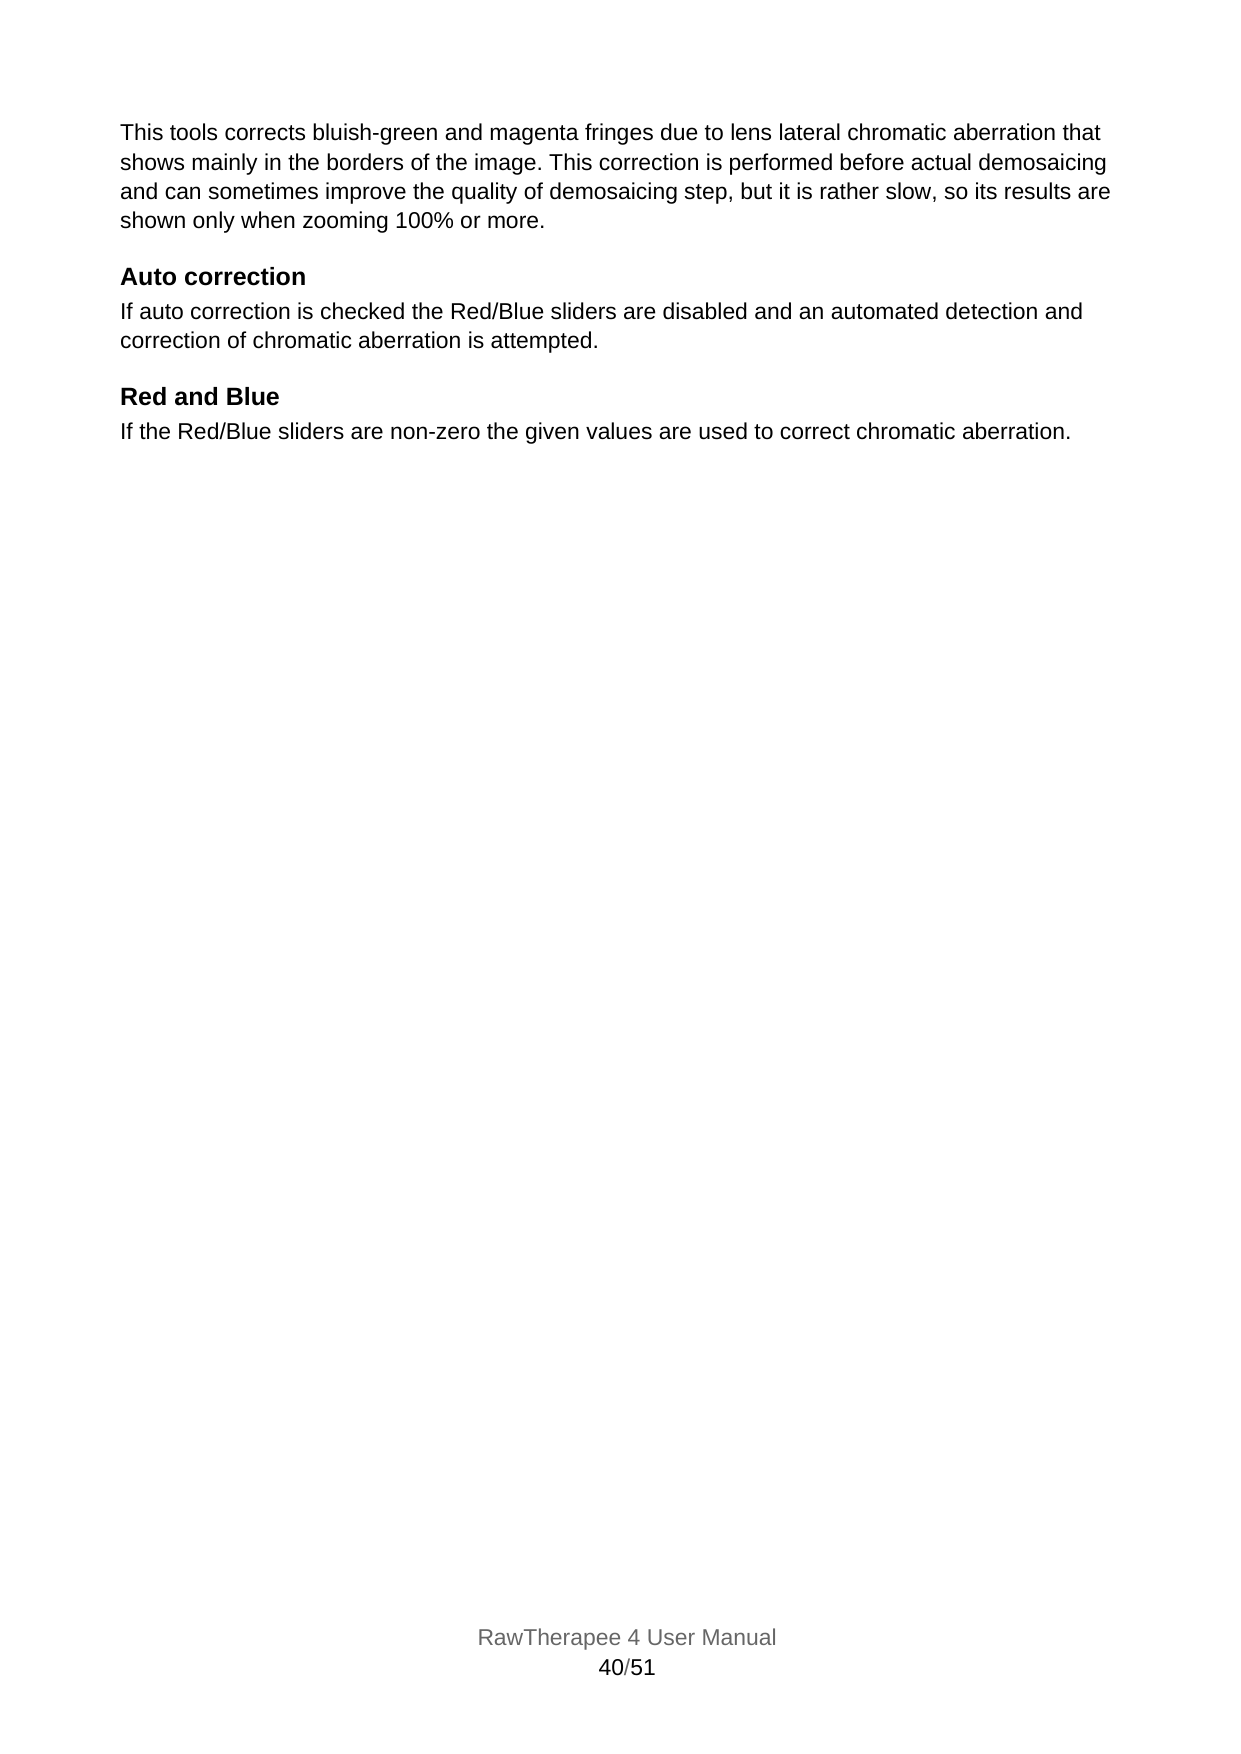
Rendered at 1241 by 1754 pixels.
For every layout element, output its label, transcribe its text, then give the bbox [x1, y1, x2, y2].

subtitle Red and Blue [120, 382, 1134, 410]
subtitle Auto correction [120, 262, 1134, 290]
text If the Red/Blue sliders are non-zero the given values are used to correct chromatic aberration. [120, 419, 1134, 444]
text If auto correction is checked the Red/Blue sliders are disabled and an automated detection and correction of chromatic aberration is attempted. [120, 299, 1134, 354]
text This tools corrects bluish-green and magenta fringes due to lens lateral chromatic aberration that shows mainly in the borders of the image. This correction is performed before actual demosaicing and can sometimes improve the quality of demosaicing step, but it is rather slow, so its results are shown only when zooming 100% or more. [120, 120, 1134, 234]
